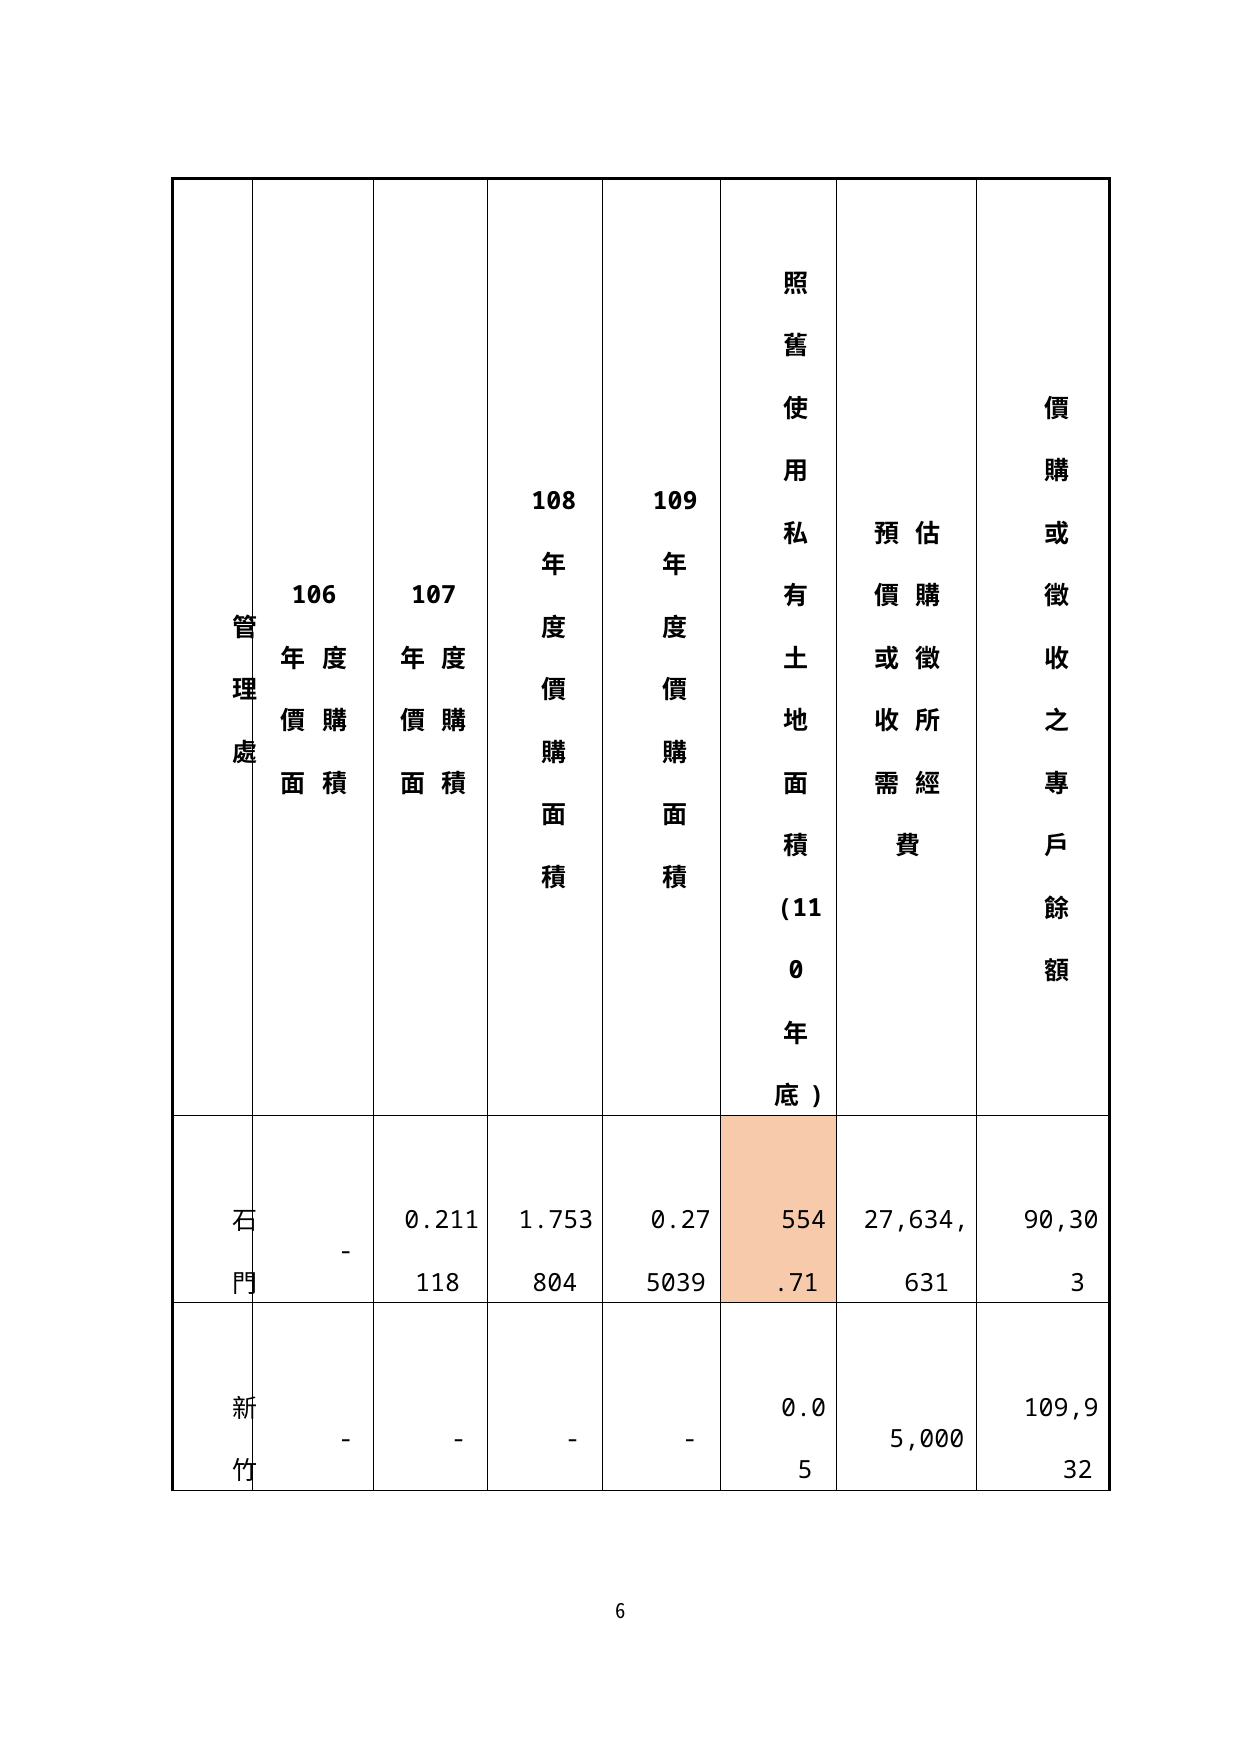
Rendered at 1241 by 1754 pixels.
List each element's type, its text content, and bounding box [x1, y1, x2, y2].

table_cell - [603, 1303, 720, 1490]
table_cell - [253, 1303, 373, 1490]
table_header 管理處 [174, 180, 252, 1115]
table_cell 1.753804 [488, 1116, 602, 1302]
table_cell 27,634,631 [837, 1116, 976, 1302]
table_header 108年度價購面積 [488, 180, 602, 1115]
table_cell 0.211118 [374, 1116, 487, 1302]
table_cell 554.71 [721, 1116, 836, 1302]
table_cell 90,303 [977, 1116, 1108, 1302]
table_header 109年度價購面積 [603, 180, 720, 1115]
table_cell 5,000 [837, 1303, 976, 1490]
table_cell 石門 [174, 1116, 252, 1302]
table_cell 109,932 [977, 1303, 1108, 1490]
table_cell 新竹 [174, 1303, 252, 1490]
table_cell - [488, 1303, 602, 1490]
table_header 價購或徵收之專戶餘額 [977, 180, 1108, 1115]
table_header 107年度價購面積 [374, 180, 487, 1115]
table_cell - [253, 1116, 373, 1302]
table_cell 0.05 [721, 1303, 836, 1490]
table_header 預估價購或徵收所需經費 [837, 180, 976, 1115]
table_cell 0.275039 [603, 1116, 720, 1302]
table_header 106年度價購面積 [253, 180, 373, 1115]
table_header 照舊使用私有土地面積(110年底) [721, 180, 836, 1115]
table_cell - [374, 1303, 487, 1490]
